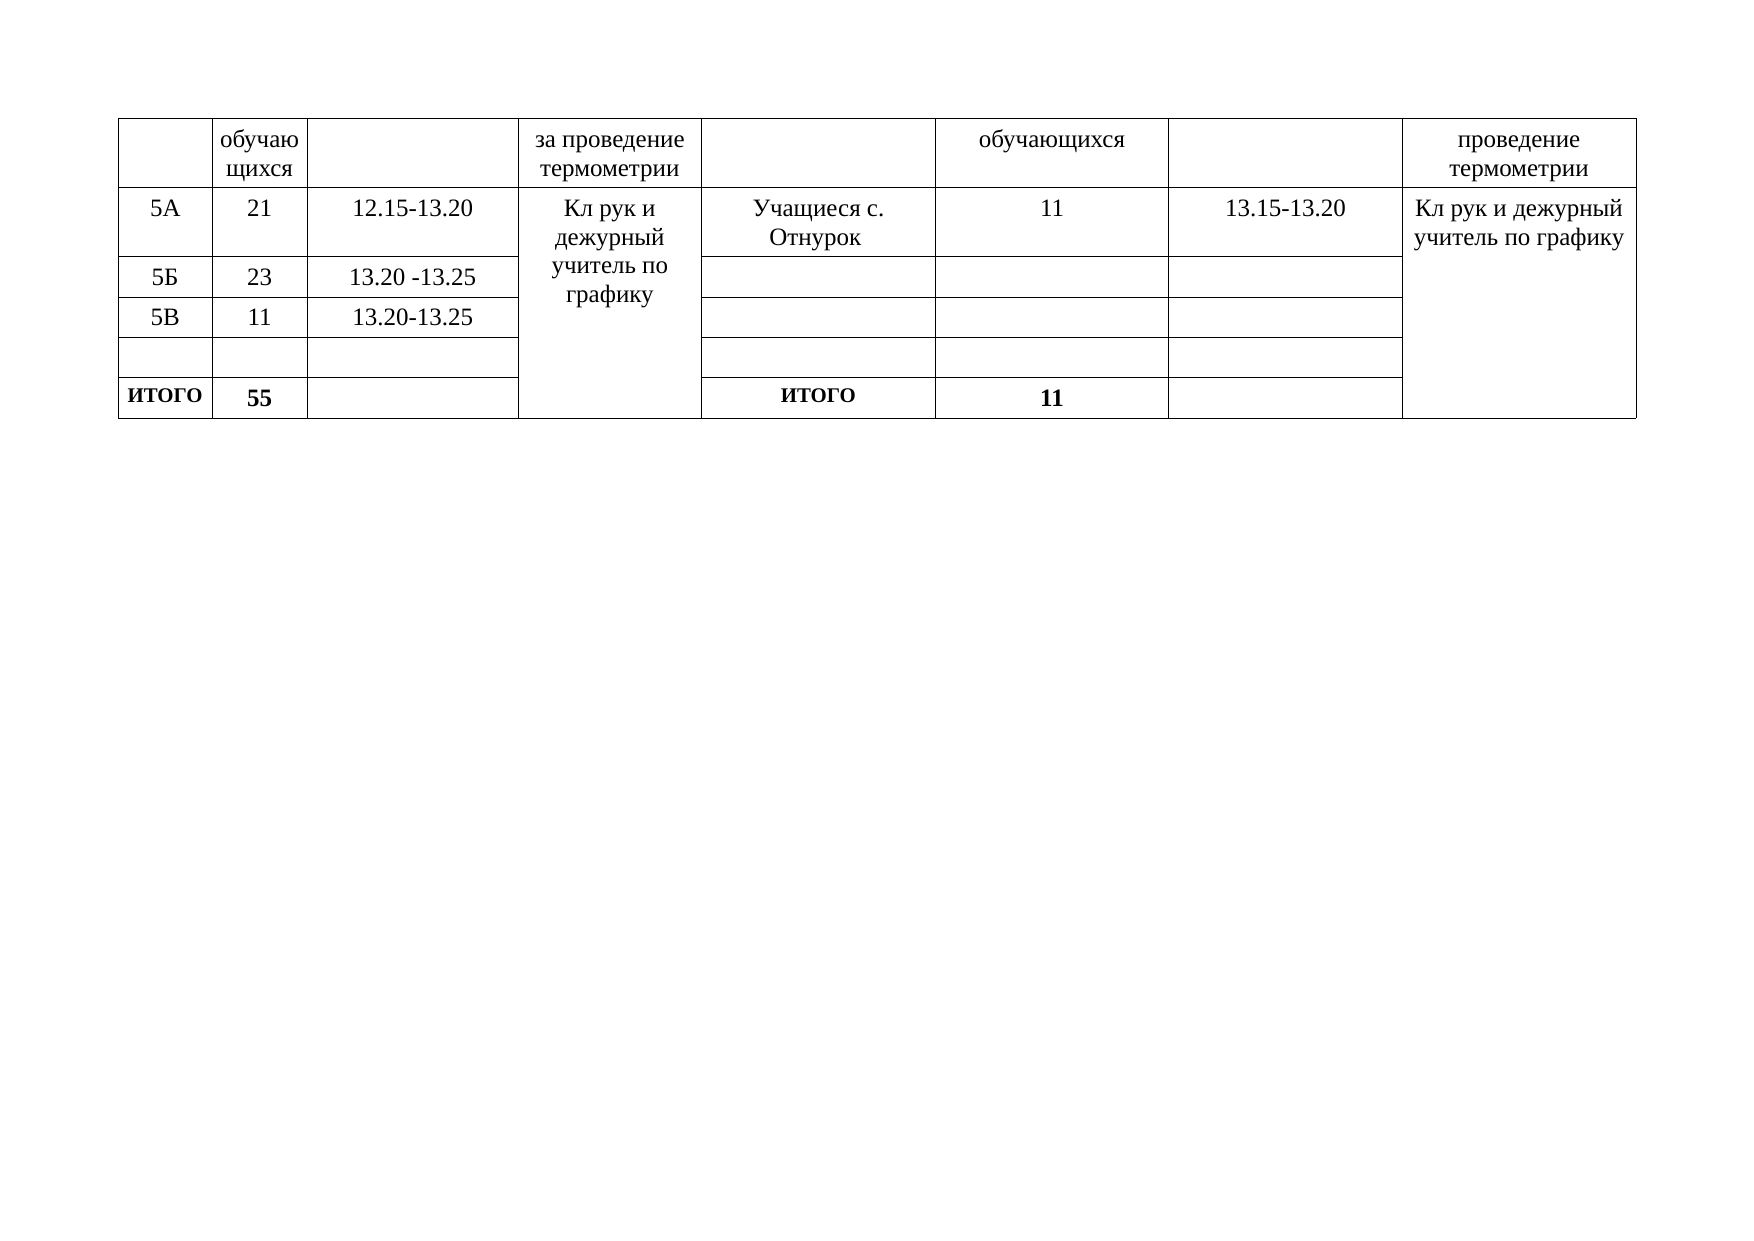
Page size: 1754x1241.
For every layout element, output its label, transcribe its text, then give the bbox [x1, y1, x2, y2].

table_cell Кл рук и дежурный учитель по графику [1403, 188, 1636, 417]
table_cell 12.15-13.20 [308, 188, 518, 256]
table_cell [936, 298, 1168, 337]
table_cell [1169, 298, 1402, 337]
table_cell [936, 338, 1168, 377]
table_cell ИТОГО [119, 378, 212, 417]
table_cell Кл рук и дежурный учитель по графику [519, 188, 701, 417]
table_cell 13.15-13.20 [1169, 188, 1402, 256]
table_cell [1169, 378, 1402, 417]
table_cell [1169, 338, 1402, 377]
table_cell 11 [936, 188, 1168, 256]
table_cell ИТОГО [702, 378, 935, 417]
table_cell 11 [936, 378, 1168, 417]
table_cell 23 [213, 257, 307, 297]
table_cell 21 [213, 188, 307, 256]
table_cell обучающихся [936, 119, 1168, 187]
table_cell [119, 119, 212, 187]
table_cell [213, 338, 307, 377]
table_cell 5Б [119, 257, 212, 297]
table_cell [308, 338, 518, 377]
table_cell [936, 257, 1168, 297]
table_cell 5А [119, 188, 212, 256]
table_cell [1169, 257, 1402, 297]
table_cell [702, 298, 935, 337]
table_cell обучающихся [213, 119, 307, 187]
table_cell Учащиеся с. Отнурок [702, 188, 935, 256]
table_cell [308, 119, 518, 187]
table_cell [702, 119, 935, 187]
table_cell 55 [213, 378, 307, 417]
table_cell 13.20-13.25 [308, 298, 518, 337]
table_cell [702, 257, 935, 297]
table_cell проведение термометрии [1403, 119, 1636, 187]
table_cell [1169, 119, 1402, 187]
table_cell 13.20 -13.25 [308, 257, 518, 297]
table_cell за проведение термометрии [519, 119, 701, 187]
table_cell 5В [119, 298, 212, 337]
table_cell [119, 338, 212, 377]
table_cell [308, 378, 518, 417]
table_cell [702, 338, 935, 377]
table_cell 11 [213, 298, 307, 337]
